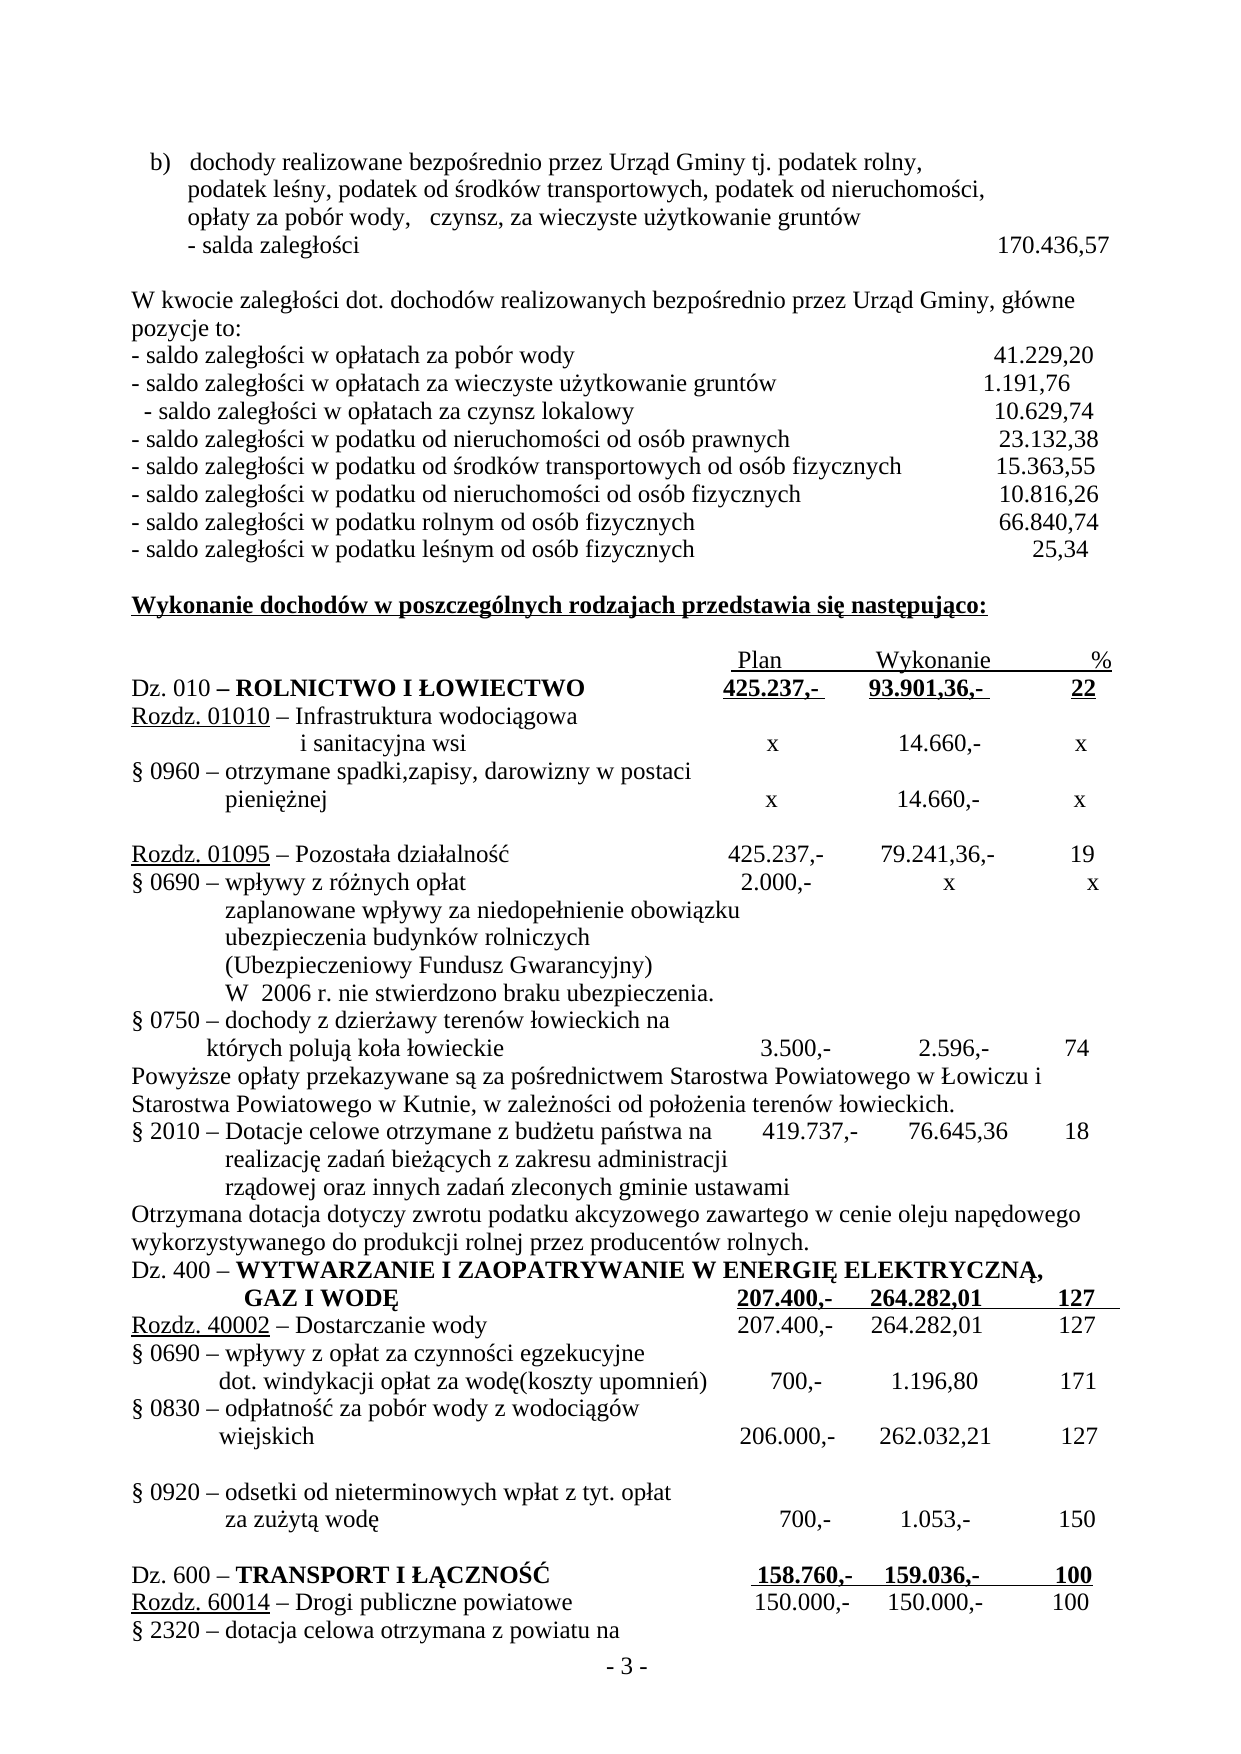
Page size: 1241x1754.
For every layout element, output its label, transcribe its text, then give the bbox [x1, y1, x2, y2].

text - saldo zaległości w opłatach za czynsz lokalowy 10.629,74 [131, 397, 1122, 425]
text Dz. 600 – TRANSPORT I ŁĄCZNOŚĆ 158.760,- 159.036,- 100 [131, 1561, 1122, 1588]
text dot. windykacji opłat za wodę(koszty upomnień) 700,- 1.196,80 171 [131, 1367, 1122, 1394]
text podatek leśny, podatek od środków transportowych, podatek od nieruchomości, [169, 175, 1122, 203]
text § 0750 – dochody z dzierżawy terenów łowieckich na [131, 1007, 1122, 1034]
text i sanitacyjna wsi x 14.660,- x [131, 729, 1122, 757]
text b) dochody realizowane bezpośrednio przez Urząd Gminy tj. podatek rolny, [131, 148, 1122, 175]
text Dz. 400 – WYTWARZANIE I ZAOPATRYWANIE W ENERGIĘ ELEKTRYCZNĄ, [131, 1256, 1122, 1284]
text - saldo zaległości w podatku od środków transportowych od osób fizycznych 15.363,55 [131, 452, 1122, 480]
text za zużytą wodę 700,- 1.053,- 150 [131, 1505, 1122, 1533]
text § 0920 – odsetki od nieterminowych wpłat z tyt. opłat [131, 1478, 1122, 1505]
text realizację zadań bieżących z zakresu administracji [131, 1145, 1122, 1173]
text Powyższe opłaty przekazywane są za pośrednictwem Starostwa Powiatowego w Łowiczu i Starostwa Powiatowego w Kutnie, w zależności od położenia terenów łowieckich. [131, 1062, 1122, 1117]
text Rozdz. 60014 – Drogi publiczne powiatowe 150.000,- 150.000,- 100 [131, 1588, 1122, 1616]
text GAZ I WODĘ 207.400,- 264.282,01 127 [131, 1284, 1122, 1311]
text Plan Wykonanie % [131, 646, 1122, 674]
text ubezpieczenia budynków rolniczych [131, 923, 1122, 951]
text - saldo zaległości w podatku leśnym od osób fizycznych 25,34 [131, 536, 1122, 563]
text (Ubezpieczeniowy Fundusz Gwarancyjny) [131, 951, 1122, 979]
text Rozdz. 01010 – Infrastruktura wodociągowa [131, 702, 1122, 729]
text rządowej oraz innych zadań zleconych gminie ustawami [131, 1173, 1122, 1201]
text § 2320 – dotacja celowa otrzymana z powiatu na [131, 1616, 1122, 1644]
text Wykonanie dochodów w poszczególnych rodzajach przedstawia się następująco: [131, 591, 1122, 619]
text Dz. 010 – ROLNICTWO I ŁOWIECTWO 425.237,- 93.901,36,- 22 [131, 674, 1122, 702]
text opłaty za pobór wody, czynsz, za wieczyste użytkowanie gruntów [169, 203, 1122, 231]
text - saldo zaległości w podatku od nieruchomości od osób prawnych 23.132,38 [131, 425, 1122, 452]
text Rozdz. 01095 – Pozostała działalność 425.237,- 79.241,36,- 19 [131, 840, 1122, 868]
text - saldo zaległości w podatku rolnym od osób fizycznych 66.840,74 [131, 508, 1122, 536]
text Otrzymana dotacja dotyczy zwrotu podatku akcyzowego zawartego w cenie oleju napędowego wykorzystywanego do produkcji rolnej przez producentów rolnych. [131, 1201, 1122, 1256]
text § 2010 – Dotacje celowe otrzymane z budżetu państwa na 419.737,- 76.645,36 18 [131, 1117, 1122, 1145]
text - saldo zaległości w opłatach za wieczyste użytkowanie gruntów 1.191,76 [131, 369, 1122, 397]
text § 0690 – wpływy z opłat za czynności egzekucyjne [131, 1339, 1122, 1367]
text których polują koła łowieckie 3.500,- 2.596,- 74 [131, 1034, 1122, 1062]
text § 0960 – otrzymane spadki,zapisy, darowizny w postaci [131, 757, 1122, 785]
text - saldo zaległości w podatku od nieruchomości od osób fizycznych 10.816,26 [131, 480, 1122, 508]
text - saldo zaległości w opłatach za pobór wody 41.229,20 [131, 342, 1122, 369]
text Rozdz. 40002 – Dostarczanie wody 207.400,- 264.282,01 127 [131, 1311, 1122, 1339]
text pieniężnej x 14.660,- x [131, 785, 1122, 813]
text W kwocie zaległości dot. dochodów realizowanych bezpośrednio przez Urząd Gminy, główne pozycje to: [131, 286, 1122, 342]
text W 2006 r. nie stwierdzono braku ubezpieczenia. [131, 979, 1122, 1007]
text - salda zaległości 170.436,57 [169, 231, 1122, 258]
text zaplanowane wpływy za niedopełnienie obowiązku [131, 896, 1122, 923]
text wiejskich 206.000,- 262.032,21 127 [131, 1422, 1122, 1450]
text § 0690 – wpływy z różnych opłat 2.000,- x x [131, 868, 1122, 896]
text § 0830 – odpłatność za pobór wody z wodociągów [131, 1394, 1122, 1422]
